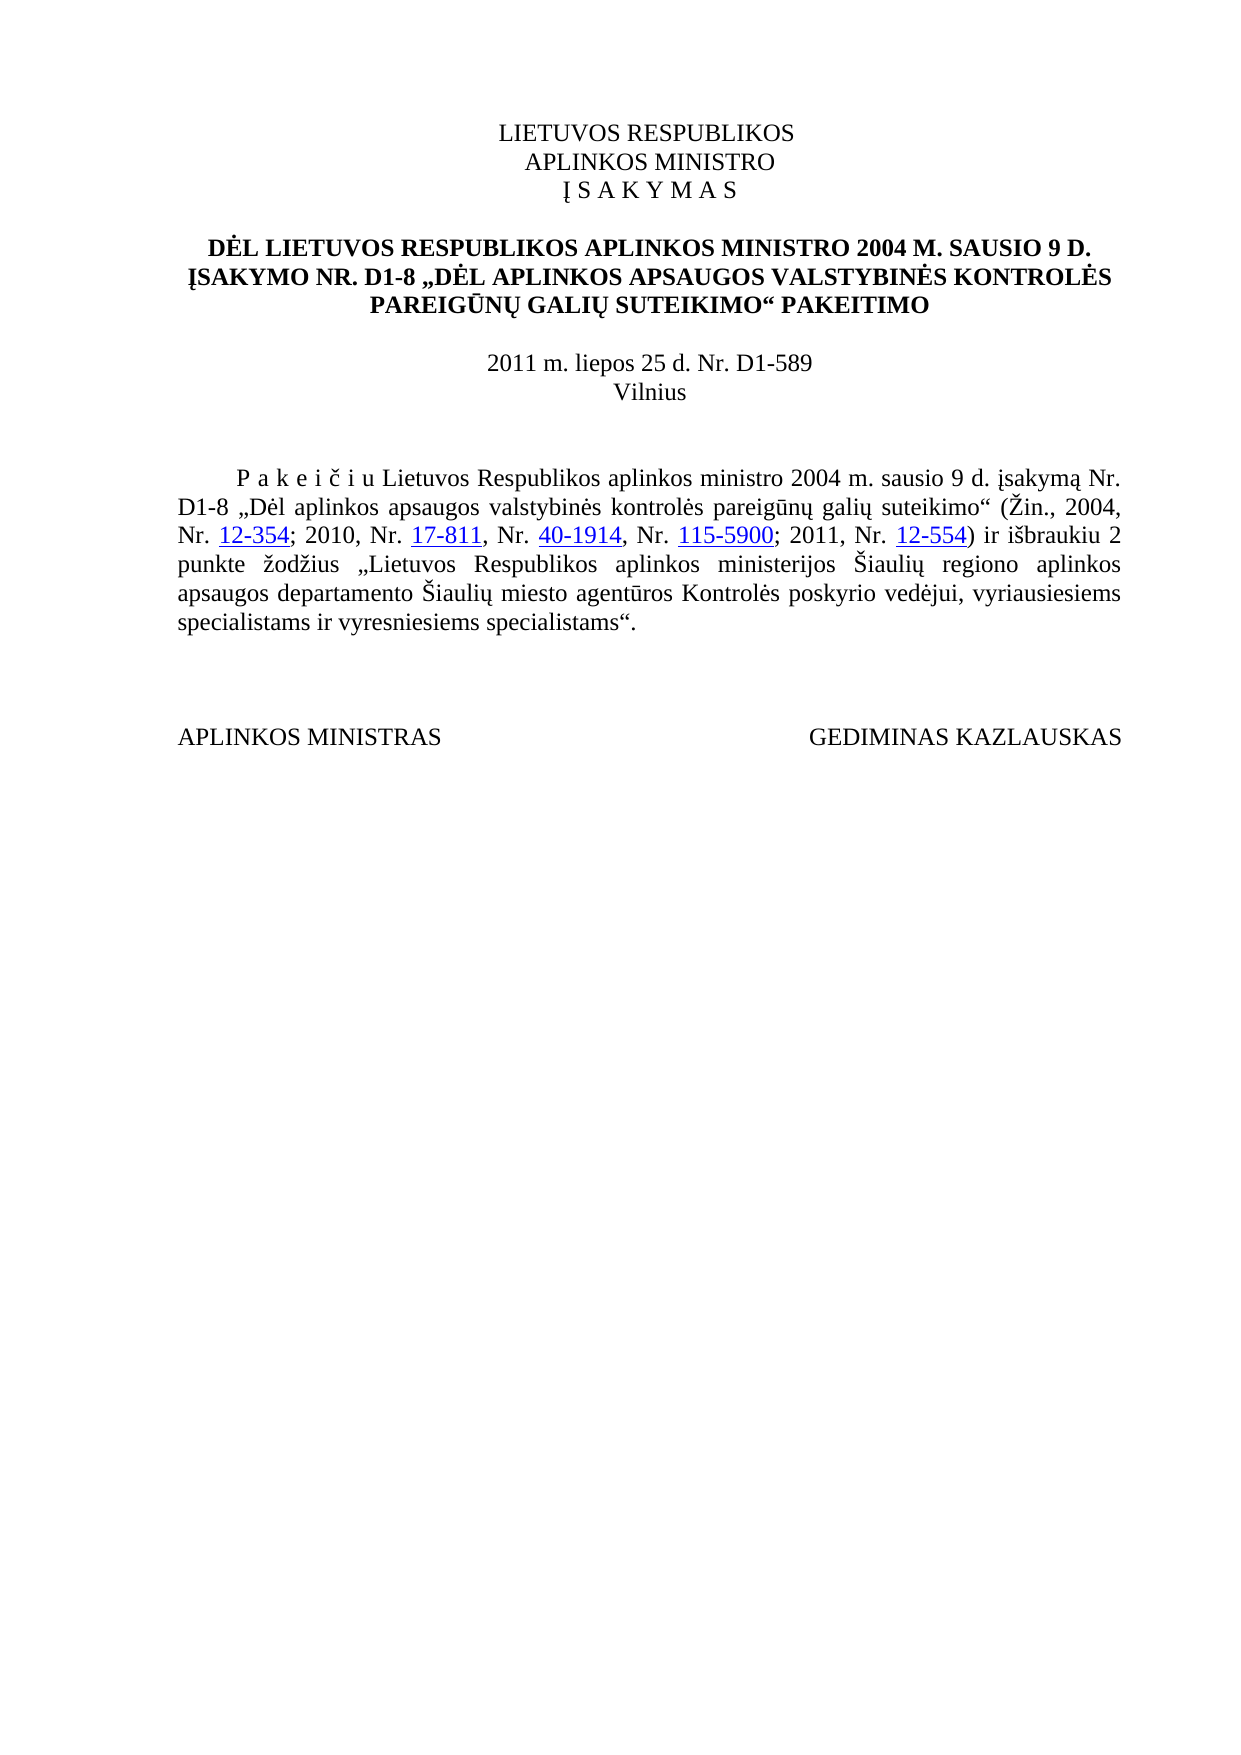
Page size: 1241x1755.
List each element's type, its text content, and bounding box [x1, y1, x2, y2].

text 2011 m. liepos 25 d. Nr. D1-589 [177, 348, 1122, 377]
text Vilnius [177, 377, 1122, 406]
text P a k e i č i u Lietuvos Respublikos aplinkos ministro 2004 m. sausio 9 d. įsakymą Nr. D1-8 „Dėl aplinkos apsaugos valstybinės kontrolės pareigūnų galių suteikimo“ (Žin., 2004, Nr. 12-354; 2010, Nr. 17-811, Nr. 40-1914, Nr. 115-5900; 2011, Nr. 12-554) ir išbraukiu 2 punkte žodžius „Lietuvos Respublikos aplinkos ministerijos Šiaulių regiono aplinkos apsaugos departamento Šiaulių miesto agentūros Kontrolės poskyrio vedėjui, vyriausiesiems specialistams ir vyresniesiems specialistams“. [177, 463, 1122, 636]
text LIETUVOS RESPUBLIKOS [177, 118, 1122, 147]
text Į S A K Y M A S [177, 176, 1122, 204]
text Aplinkos ministras Gediminas Kazlauskas [177, 722, 1122, 751]
text DĖL LIETUVOS RESPUBLIKOS APLINKOS MINISTRO 2004 m. SAUSIO 9 d. ĮSAKYMO Nr. D1-8 „DĖL APLINKOS APSAUGOS VALSTYBINĖS KONTROLĖS PAREIGŪNŲ GALIŲ SUTEIKIMO“ PAKEITIMO [177, 233, 1122, 319]
text aplinkos ministro [177, 147, 1122, 176]
